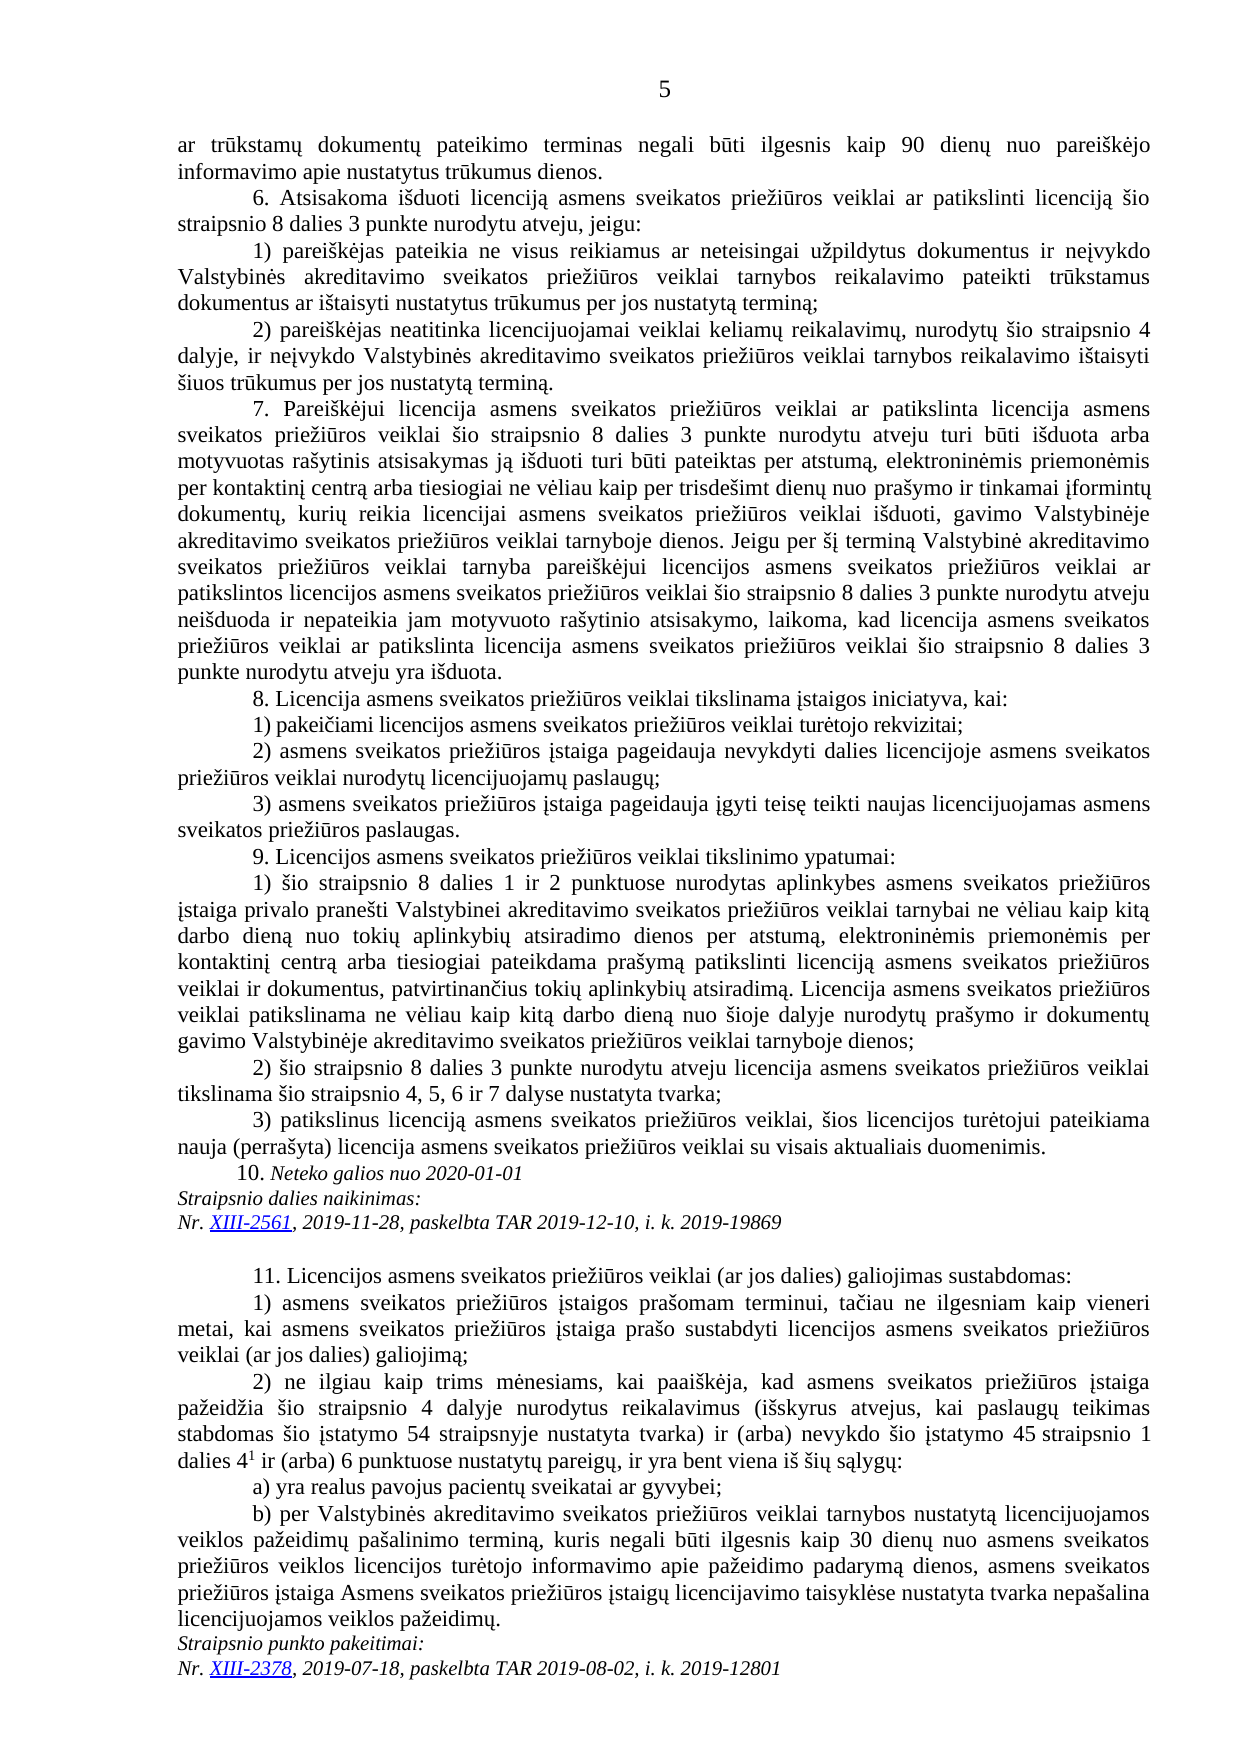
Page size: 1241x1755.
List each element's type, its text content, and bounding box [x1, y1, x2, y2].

text 3) asmens sveikatos priežiūros įstaiga pageidauja įgyti teisę teikti naujas licencijuojamas asmens sveikatos priežiūros paslaugas. [177, 790, 1152, 843]
text 2) šio straipsnio 8 dalies 3 punkte nurodytu atveju licencija asmens sveikatos priežiūros veiklai tikslinama šio straipsnio 4, 5, 6 ir 7 dalyse nustatyta tvarka; [177, 1054, 1152, 1106]
text Nr. XIII-2561, 2019-11-28, paskelbta TAR 2019-12-10, i. k. 2019-19869 [177, 1209, 1152, 1234]
text 7. Pareiškėjui licencija asmens sveikatos priežiūros veiklai ar patikslinta licencija asmens sveikatos priežiūros veiklai šio straipsnio 8 dalies 3 punkte nurodytu atveju turi būti išduota arba motyvuotas rašytinis atsisakymas ją išduoti turi būti pateiktas per atstumą, elektroninėmis priemonėmis per kontaktinį centrą arba tiesiogiai ne vėliau kaip per trisdešimt dienų nuo prašymo ir tinkamai įformintų dokumentų, kurių reikia licencijai asmens sveikatos priežiūros veiklai išduoti, gavimo Valstybinėje akreditavimo sveikatos priežiūros veiklai tarnyboje dienos. Jeigu per šį terminą Valstybinė akreditavimo sveikatos priežiūros veiklai tarnyba pareiškėjui licencijos asmens sveikatos priežiūros veiklai ar patikslintos licencijos asmens sveikatos priežiūros veiklai šio straipsnio 8 dalies 3 punkte nurodytu atveju neišduoda ir nepateikia jam motyvuoto rašytinio atsisakymo, laikoma, kad licencija asmens sveikatos priežiūros veiklai ar patikslinta licencija asmens sveikatos priežiūros veiklai šio straipsnio 8 dalies 3 punkte nurodytu atveju yra išduota. [177, 395, 1152, 685]
text 1) šio straipsnio 8 dalies 1 ir 2 punktuose nurodytas aplinkybes asmens sveikatos priežiūros įstaiga privalo pranešti Valstybinei akreditavimo sveikatos priežiūros veiklai tarnybai ne vėliau kaip kitą darbo dieną nuo tokių aplinkybių atsiradimo dienos per atstumą, elektroninėmis priemonėmis per kontaktinį centrą arba tiesiogiai pateikdama prašymą patikslinti licenciją asmens sveikatos priežiūros veiklai ir dokumentus, patvirtinančius tokių aplinkybių atsiradimą. Licencija asmens sveikatos priežiūros veiklai patikslinama ne vėliau kaip kitą darbo dieną nuo šioje dalyje nurodytų prašymo ir dokumentų gavimo Valstybinėje akreditavimo sveikatos priežiūros veiklai tarnyboje dienos; [177, 869, 1152, 1054]
text Nr. XIII-2378, 2019-07-18, paskelbta TAR 2019-08-02, i. k. 2019-12801 [177, 1655, 1152, 1679]
text 1) asmens sveikatos priežiūros įstaigos prašomam terminui, tačiau ne ilgesniam kaip vieneri metai, kai asmens sveikatos priežiūros įstaiga prašo sustabdyti licencijos asmens sveikatos priežiūros veiklai (ar jos dalies) galiojimą; [177, 1289, 1152, 1368]
text 1) pakeičiami licencijos asmens sveikatos priežiūros veiklai turėtojo rekvizitai; [177, 711, 1152, 737]
text Straipsnio dalies naikinimas: [177, 1186, 1152, 1209]
text b) per Valstybinės akreditavimo sveikatos priežiūros veiklai tarnybos nustatytą licencijuojamos veiklos pažeidimų pašalinimo terminą, kuris negali būti ilgesnis kaip 30 dienų nuo asmens sveikatos priežiūros veiklos licencijos turėtojo informavimo apie pažeidimo padarymą dienos, asmens sveikatos priežiūros įstaiga Asmens sveikatos priežiūros įstaigų licencijavimo taisyklėse nustatyta tvarka nepašalina licencijuojamos veiklos pažeidimų. [177, 1499, 1152, 1631]
text 2) pareiškėjas neatitinka licencijuojamai veiklai keliamų reikalavimų, nurodytų šio straipsnio 4 dalyje, ir neįvykdo Valstybinės akreditavimo sveikatos priežiūros veiklai tarnybos reikalavimo ištaisyti šiuos trūkumus per jos nustatytą terminą. [177, 316, 1152, 395]
text 8. Licencija asmens sveikatos priežiūros veiklai tikslinama įstaigos iniciatyva, kai: [177, 685, 1152, 711]
text 2) asmens sveikatos priežiūros įstaiga pageidauja nevykdyti dalies licencijoje asmens sveikatos priežiūros veiklai nurodytų licencijuojamų paslaugų; [177, 737, 1152, 790]
text 10. Neteko galios nuo 2020-01-01 [177, 1159, 1152, 1186]
text 2) ne ilgiau kaip trims mėnesiams, kai paaiškėja, kad asmens sveikatos priežiūros įstaiga pažeidžia šio straipsnio 4 dalyje nurodytus reikalavimus (išskyrus atvejus, kai paslaugų teikimas stabdomas šio įstatymo 54 straipsnyje nustatyta tvarka) ir (arba) nevykdo šio įstatymo 45 straipsnio 1 dalies 41 ir (arba) 6 punktuose nustatytų pareigų, ir yra bent viena iš šių sąlygų: [177, 1368, 1152, 1473]
text 11. Licencijos asmens sveikatos priežiūros veiklai (ar jos dalies) galiojimas sustabdomas: [177, 1262, 1152, 1289]
text Straipsnio punkto pakeitimai: [177, 1631, 1152, 1655]
text 3) patikslinus licenciją asmens sveikatos priežiūros veiklai, šios licencijos turėtojui pateikiama nauja (perrašyta) licencija asmens sveikatos priežiūros veiklai su visais aktualiais duomenimis. [177, 1106, 1152, 1159]
text a) yra realus pavojus pacientų sveikatai ar gyvybei; [177, 1473, 1152, 1499]
text 9. Licencijos asmens sveikatos priežiūros veiklai tikslinimo ypatumai: [177, 843, 1152, 869]
text 1) pareiškėjas pateikia ne visus reikiamus ar neteisingai užpildytus dokumentus ir neįvykdo Valstybinės akreditavimo sveikatos priežiūros veiklai tarnybos reikalavimo pateikti trūkstamus dokumentus ar ištaisyti nustatytus trūkumus per jos nustatytą terminą; [177, 237, 1152, 316]
text ar trūkstamų dokumentų pateikimo terminas negali būti ilgesnis kaip 90 dienų nuo pareiškėjo informavimo apie nustatytus trūkumus dienos. [177, 131, 1152, 184]
text 6. Atsisakoma išduoti licenciją asmens sveikatos priežiūros veiklai ar patikslinti licenciją šio straipsnio 8 dalies 3 punkte nurodytu atveju, jeigu: [177, 184, 1152, 237]
